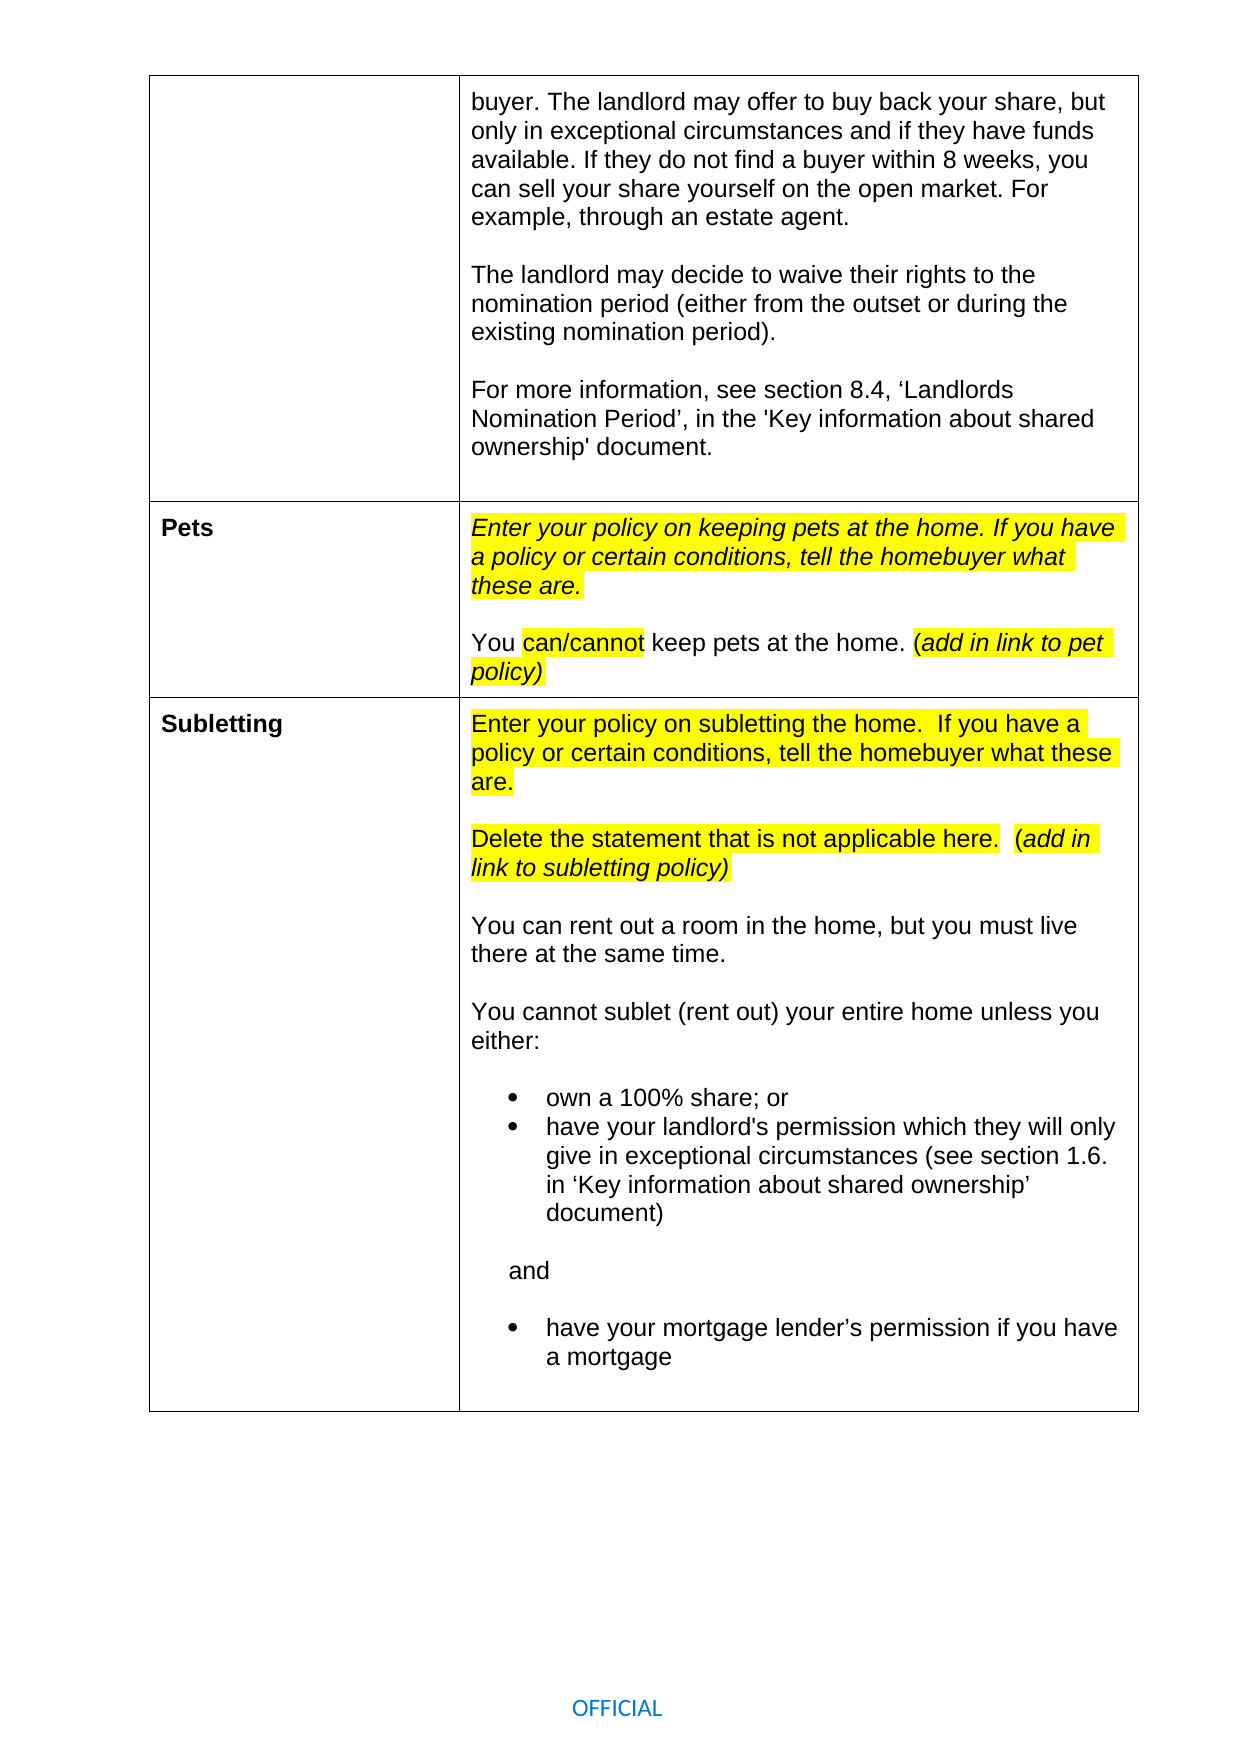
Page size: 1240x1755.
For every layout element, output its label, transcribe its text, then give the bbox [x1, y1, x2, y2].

table_cell Subletting [150, 698, 459, 1411]
table_cell buyer. The landlord may offer to buy back your share, but only in exceptional circumstances and if they have funds available. If they do not find a buyer within 8 weeks, you can sell your share yourself on the open market. For example, through an estate agent. The landlord may decide to waive their rights to the nomination period (either from the outset or during the existing nomination period). For more information, see section 8.4, ‘Landlords Nomination Period’, in the 'Key information about shared ownership' document. [460, 76, 1138, 501]
table_cell Pets [150, 502, 459, 697]
table_cell Enter your policy on keeping pets at the home. If you have a policy or certain conditions, tell the homebuyer what these are. You can/cannot keep pets at the home. (add in link to pet policy) [460, 502, 1138, 697]
table_cell [150, 76, 459, 501]
table_cell Enter your policy on subletting the home. If you have a policy or certain conditions, tell the homebuyer what these are. Delete the statement that is not applicable here. (add in link to subletting policy) You can rent out a room in the home, but you must live there at the same time. You cannot sublet (rent out) your entire home unless you either: own a 100% share; or have your landlord's permission which they will only give in exceptional circumstances (see section 1.6. in ‘Key information about shared ownership’ document) and have your mortgage lender’s permission if you have a mortgage [460, 698, 1138, 1411]
